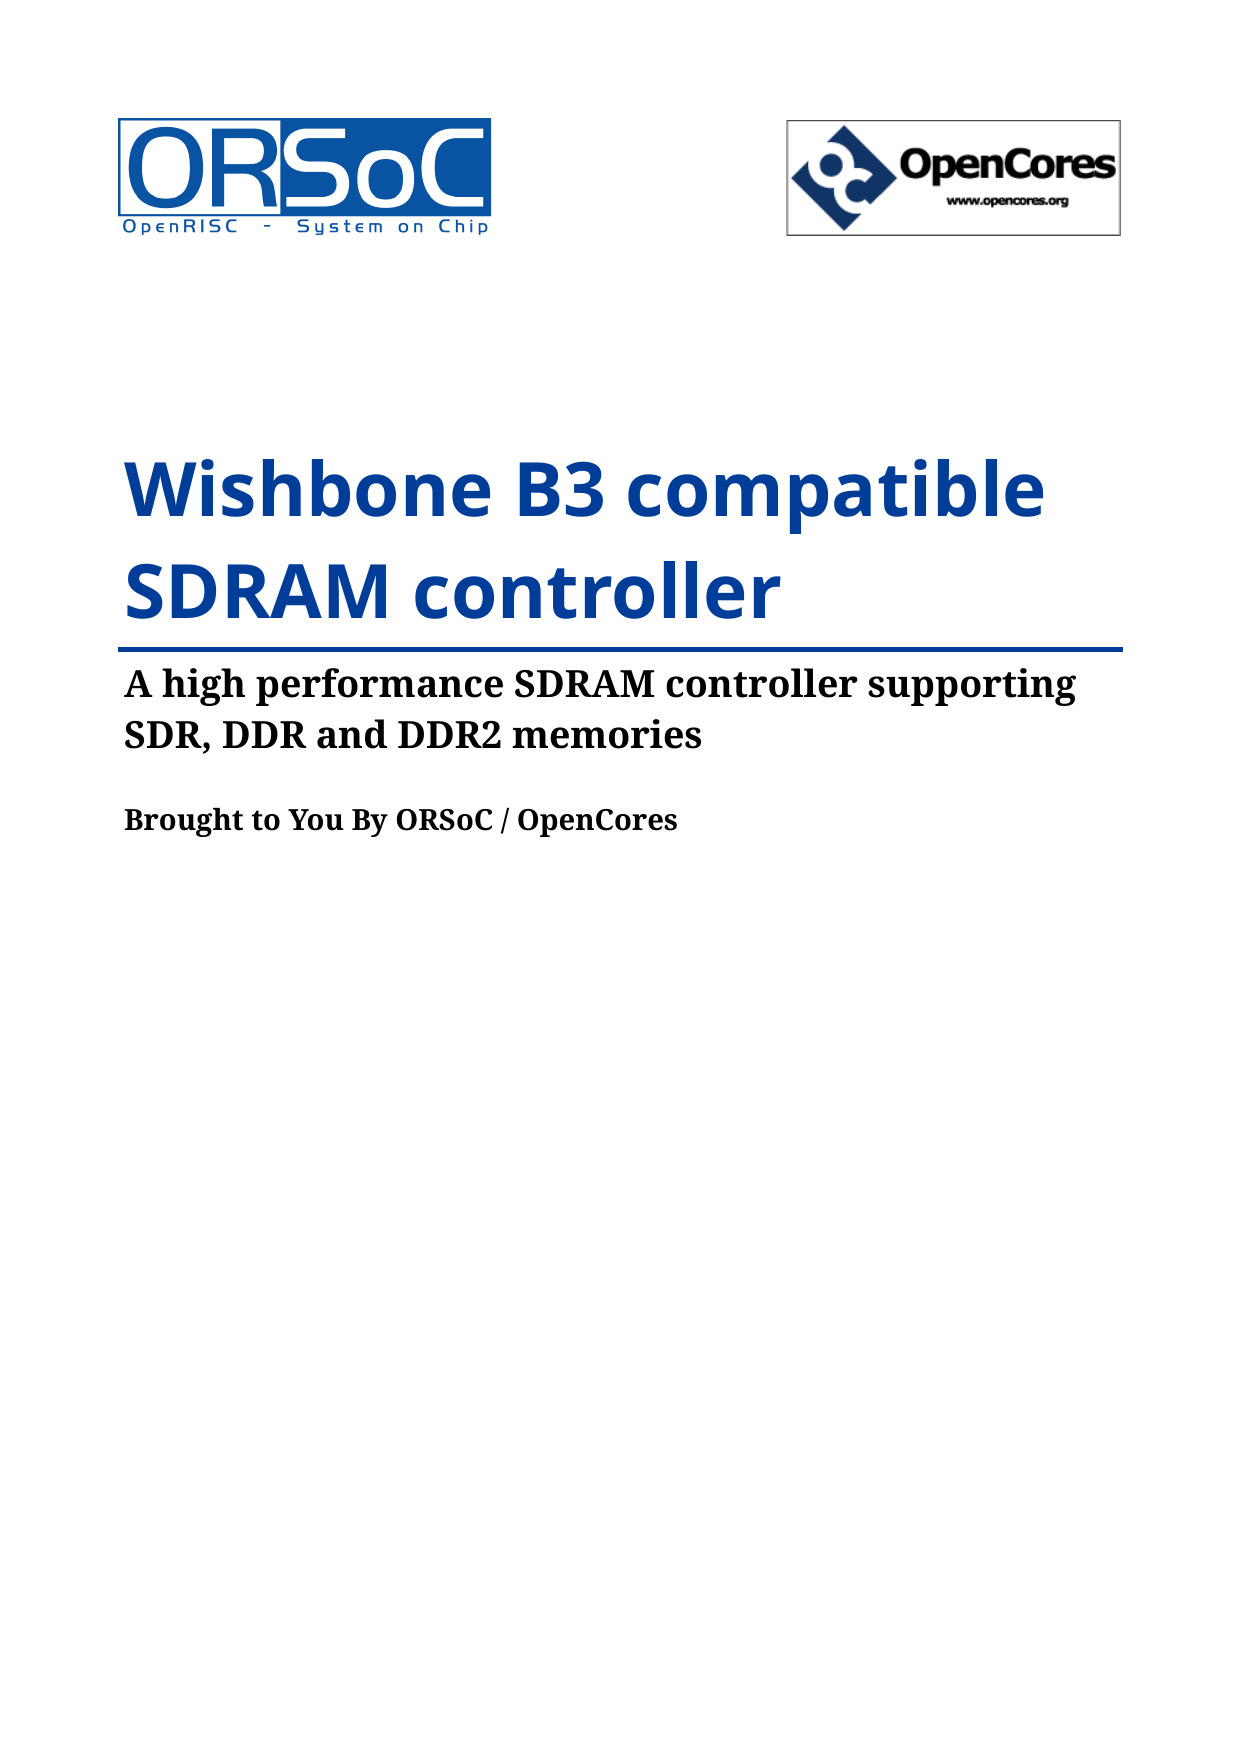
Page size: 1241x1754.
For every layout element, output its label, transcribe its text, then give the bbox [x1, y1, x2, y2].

table_cell A high performance SDRAM controller supporting SDR, DDR and DDR2 memories [118, 652, 1122, 794]
table_cell Brought to You By ORSoC / OpenCores [118, 794, 1122, 895]
picture [118, 118, 492, 235]
table_header Wishbone B3 compatible SDRAM controller [118, 295, 1122, 647]
picture [786, 120, 1121, 236]
